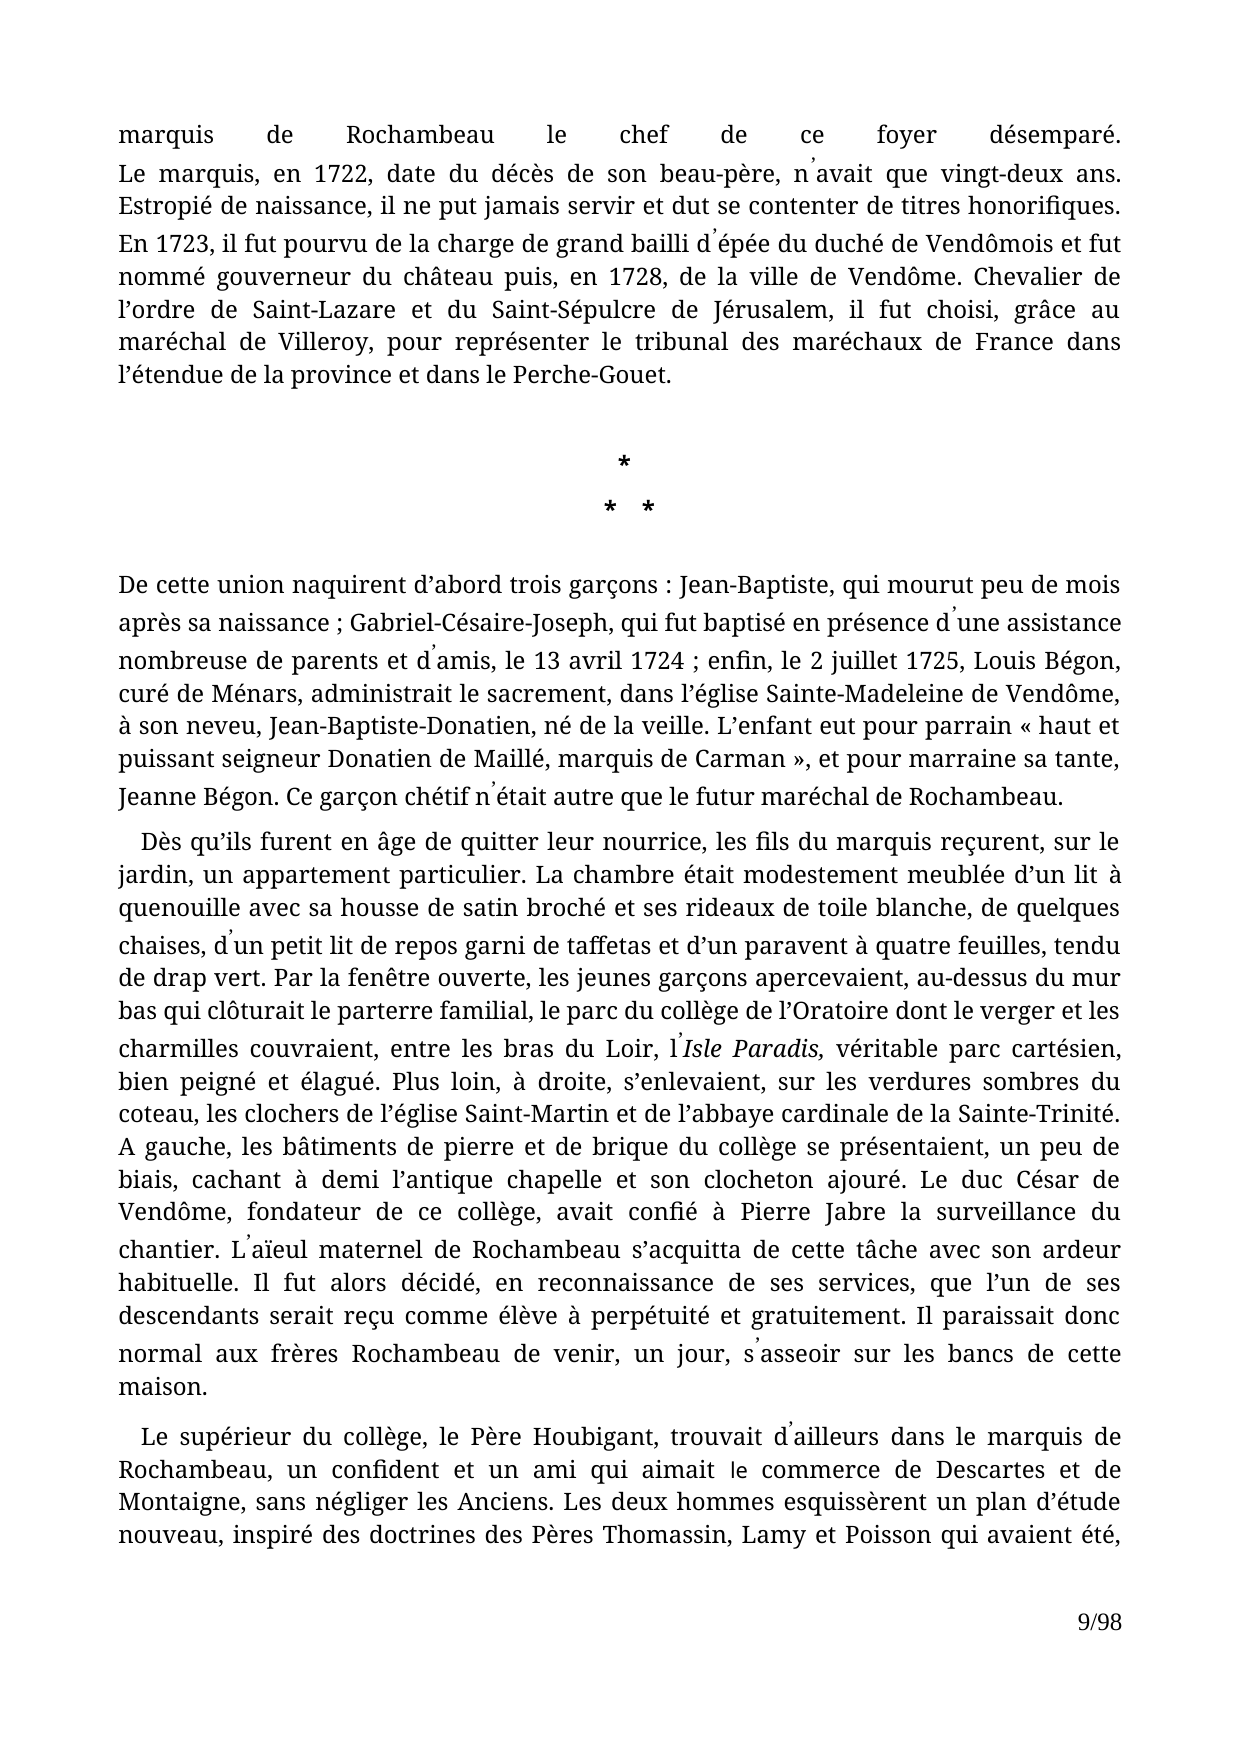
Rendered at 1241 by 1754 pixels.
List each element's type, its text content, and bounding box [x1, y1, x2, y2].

text * [118, 448, 1122, 480]
text Le supérieur du collège, le Père Houbigant, trouvait d’ailleurs dans le marquis de Rochambeau, un confident et un ami qui aimait le commerce de Descartes et de Montaigne, sans négliger les Anciens. Les deux hommes esquissèrent un plan d’étude nouveau, inspiré des doctrines des Pères Thomassin, Lamy et Poisson qui avaient été, [118, 1414, 1122, 1550]
text marquis de Rochambeau le chef de ce foyer désemparé. Le marquis, en 1722, date du décès de son beau-père, n’avait que vingt-deux ans. Estropié de naissance, il ne put jamais servir et dut se contenter de titres honorifiques. En 1723, il fut pourvu de la charge de grand bailli d’épée du duché de Vendômois et fut nommé gouverneur du château puis, en 1728, de la ville de Vendôme. Chevalier de l’ordre de Saint-Lazare et du Saint-Sépulcre de Jérusalem, il fut choisi, grâce au maréchal de Villeroy, pour représenter le tribunal des maréchaux de France dans l’étendue de la province et dans le Perche-Gouet. [118, 118, 1122, 390]
text Dès qu’ils furent en âge de quitter leur nourrice, les fils du marquis reçurent, sur le jardin, un appartement particulier. La chambre était modestement meublée d’un lit à quenouille avec sa housse de satin broché et ses rideaux de toile blanche, de quelques chaises, d’un petit lit de repos garni de taffetas et d’un paravent à quatre feuilles, tendu de drap vert. Par la fenêtre ouverte, les jeunes garçons apercevaient, au-dessus du mur bas qui clôturait le parterre familial, le parc du collège de l’Oratoire dont le verger et les charmilles couvraient, entre les bras du Loir, l’Isle Paradis, véritable parc cartésien, bien peigné et élagué. Plus loin, à droite, s’enlevaient, sur les verdures sombres du coteau, les clochers de l’église Saint-Martin et de l’abbaye cardinale de la Sainte-Trinité. A gauche, les bâtiments de pierre et de brique du collège se présentaient, un peu de biais, cachant à demi l’antique chapelle et son clocheton ajouré. Le duc César de Vendôme, fondateur de ce collège, avait confié à Pierre Jabre la surveillance du chantier. L’aïeul maternel de Rochambeau s’acquitta de cette tâche avec son ardeur habituelle. Il fut alors décidé, en reconnaissance de ses services, que l’un de ses descendants serait reçu comme élève à perpétuité et gratuitement. Il paraissait donc normal aux frères Rochambeau de venir, un jour, s’asseoir sur les bancs de cette maison. [118, 825, 1122, 1402]
text De cette union naquirent d’abord trois garçons : Jean-Baptiste, qui mourut peu de mois après sa naissance ; Gabriel-Césaire-Joseph, qui fut baptisé en présence d’une assistance nombreuse de parents et d’amis, le 13 avril 1724 ; enfin, le 2 juillet 1725, Louis Bégon, curé de Ménars, administrait le sacrement, dans l’église Sainte-Madeleine de Vendôme, à son neveu, Jean-Baptiste-Donatien, né de la veille. L’enfant eut pour parrain « haut et puissant seigneur Donatien de Maillé, marquis de Carman », et pour marraine sa tante, Jeanne Bégon. Ce garçon chétif n’était autre que le futur maréchal de Rochambeau. [118, 538, 1122, 813]
text * * [118, 493, 1122, 526]
